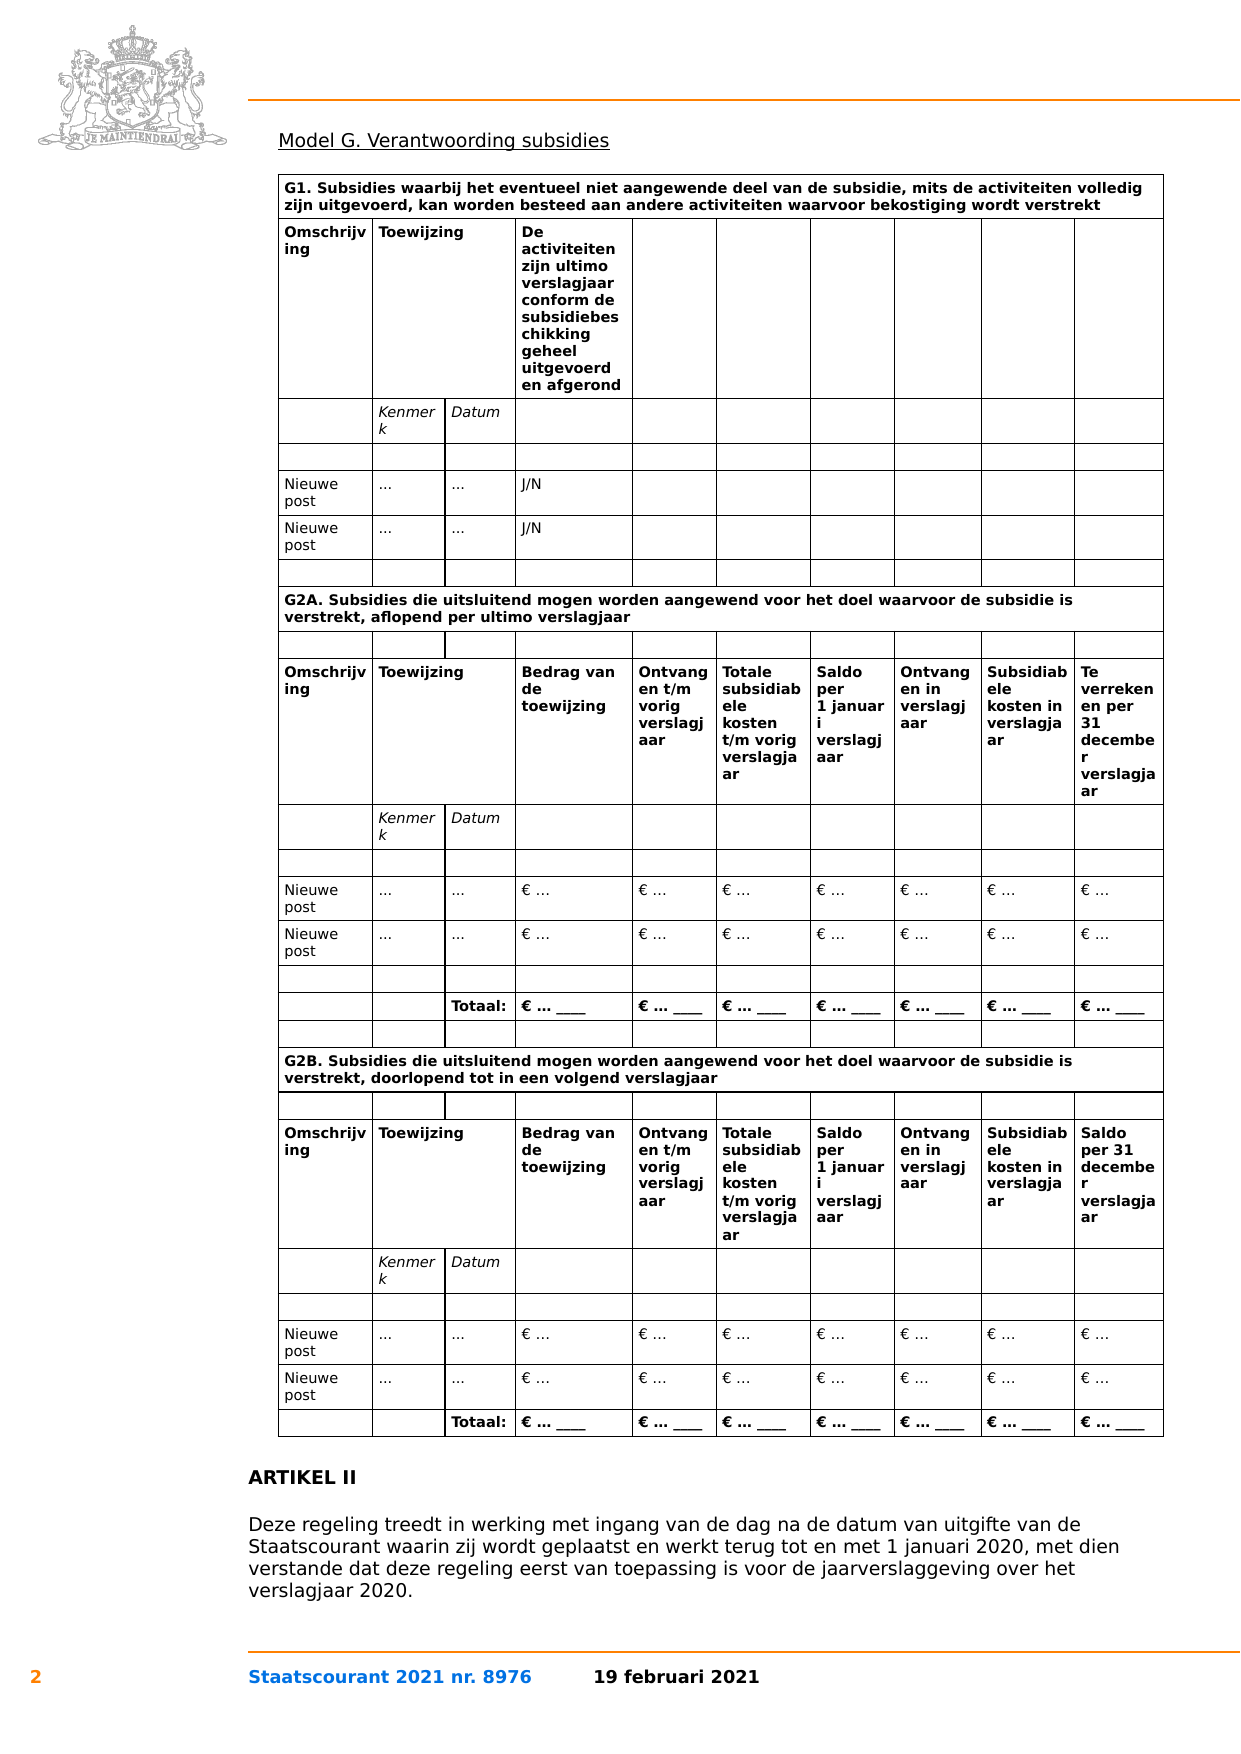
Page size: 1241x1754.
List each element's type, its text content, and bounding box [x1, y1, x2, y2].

table_cell [373, 1093, 444, 1119]
table_cell [373, 1410, 444, 1436]
table_cell [811, 1093, 894, 1119]
table_cell € … [633, 921, 716, 965]
table_cell € … ____ [811, 1410, 894, 1436]
table_cell [895, 1249, 981, 1292]
table_cell [717, 850, 810, 876]
table_cell [895, 516, 981, 559]
table_cell € … ____ [717, 1410, 810, 1436]
table_cell [1075, 1249, 1163, 1292]
table_cell € … [516, 921, 632, 965]
table_cell [279, 966, 372, 992]
table_cell € … [811, 1365, 894, 1408]
table_cell [516, 805, 632, 849]
table_cell [811, 1294, 894, 1320]
table_cell [811, 219, 894, 398]
table_cell € … [895, 1365, 981, 1408]
table_cell € … [717, 1321, 810, 1364]
table_cell [279, 444, 372, 470]
table_cell [895, 805, 981, 849]
table_cell [811, 1249, 894, 1292]
table_cell € … [516, 877, 632, 920]
table_cell [279, 850, 372, 876]
table_cell [1075, 632, 1163, 658]
table_cell Subsidiabele kosten in verslagjaar [982, 1120, 1074, 1248]
table_cell [982, 444, 1074, 470]
table_cell [373, 966, 444, 992]
table_cell € … ____ [895, 1410, 981, 1436]
table_cell [516, 399, 632, 443]
table_cell [633, 805, 716, 849]
table_cell [1075, 444, 1163, 470]
table_cell [895, 444, 981, 470]
subtitle ARTIKEL II [248, 1467, 1163, 1489]
table_cell [633, 1294, 716, 1320]
table_cell Bedrag van de toewijzing [516, 659, 632, 804]
table_cell [516, 632, 632, 658]
table_cell [279, 1093, 372, 1119]
table_cell € … ____ [982, 1410, 1074, 1436]
table_cell [717, 1093, 810, 1119]
table_cell [895, 399, 981, 443]
table_cell Omschrijving [279, 219, 372, 398]
table_cell Omschrijving [279, 1120, 372, 1248]
table_cell € … ____ [516, 1410, 632, 1436]
table_cell [982, 219, 1074, 398]
table_cell [982, 399, 1074, 443]
table_cell Datum [446, 1249, 515, 1292]
table_cell € … [516, 1365, 632, 1408]
table_cell [895, 1093, 981, 1119]
table_cell € … [717, 877, 810, 920]
table_cell € … ____ [895, 993, 981, 1019]
table_cell ... [446, 921, 515, 965]
table_cell [1075, 1093, 1163, 1119]
table_cell Totale subsidiabele kosten t/m vorig verslagjaar [717, 1120, 810, 1248]
table_cell [1075, 805, 1163, 849]
table_cell [982, 516, 1074, 559]
table_cell € … [633, 1365, 716, 1408]
table_cell Kenmerk [373, 1249, 444, 1292]
table_cell Nieuwe post [279, 471, 372, 514]
table_cell [279, 993, 372, 1019]
table_cell G2B. Subsidies die uitsluitend mogen worden aangewend voor het doel waarvoor de subsidie is verstrekt, doorlopend tot in een volgend verslagjaar [279, 1048, 1163, 1091]
table_cell [717, 471, 810, 514]
table_cell [1075, 219, 1163, 398]
table_cell [373, 444, 444, 470]
table_cell € … [895, 877, 981, 920]
table_cell [717, 1021, 810, 1047]
table_cell Ontvangen t/m vorig verslagjaar [633, 1120, 716, 1248]
table_cell [982, 560, 1074, 586]
table_cell [373, 993, 444, 1019]
table_cell [717, 966, 810, 992]
text Model G. Verantwoording subsidies [278, 130, 1163, 152]
table_cell [279, 560, 372, 586]
table_cell [516, 560, 632, 586]
table_cell [982, 850, 1074, 876]
table_cell [633, 850, 716, 876]
table_cell Nieuwe post [279, 921, 372, 965]
table_cell € … ____ [633, 993, 716, 1019]
table_cell [1075, 560, 1163, 586]
table_cell Nieuwe post [279, 516, 372, 559]
table_cell ... [446, 1365, 515, 1408]
table_cell Nieuwe post [279, 1321, 372, 1364]
table_cell € … ____ [1075, 1410, 1163, 1436]
table_cell [717, 399, 810, 443]
table_cell Kenmerk [373, 399, 444, 443]
table_cell [633, 219, 716, 398]
table_cell [516, 966, 632, 992]
table_cell Saldo per 1 januari verslagjaar [811, 1120, 894, 1248]
table_cell [1075, 850, 1163, 876]
table_cell [1075, 516, 1163, 559]
table_cell Toewijzing [373, 1120, 515, 1248]
table_cell € … ____ [516, 993, 632, 1019]
table_cell [446, 1021, 515, 1047]
table_cell [895, 632, 981, 658]
table_cell [811, 850, 894, 876]
table_cell Saldo per 31 december verslagjaar [1075, 1120, 1163, 1248]
table_cell Toewijzing [373, 659, 515, 804]
table_cell € … [982, 1321, 1074, 1364]
table_cell ... [446, 1321, 515, 1364]
table_cell [633, 1249, 716, 1292]
table_cell € … [1075, 1321, 1163, 1364]
table_cell G2A. Subsidies die uitsluitend mogen worden aangewend voor het doel waarvoor de subsidie is verstrekt, aflopend per ultimo verslagjaar [279, 587, 1163, 631]
table_cell ... [373, 1321, 444, 1364]
table_cell [446, 560, 515, 586]
table_cell € … [717, 1365, 810, 1408]
table_cell [633, 516, 716, 559]
table_cell € … [895, 1321, 981, 1364]
table_cell [982, 632, 1074, 658]
table_cell [633, 1021, 716, 1047]
table_cell [446, 1294, 515, 1320]
table_cell [446, 1093, 515, 1119]
table_cell € … [982, 921, 1074, 965]
table_cell [717, 1294, 810, 1320]
table_cell [516, 1294, 632, 1320]
table_cell [811, 399, 894, 443]
table_cell € … [895, 921, 981, 965]
table_cell [633, 1093, 716, 1119]
table_cell ... [446, 471, 515, 514]
table_cell [279, 632, 372, 658]
table_cell [811, 516, 894, 559]
table_cell [811, 444, 894, 470]
table_cell Toewijzing [373, 219, 515, 398]
table_cell [633, 471, 716, 514]
table_cell [373, 632, 444, 658]
table_cell [895, 966, 981, 992]
table_cell [811, 471, 894, 514]
table_cell De activiteiten zijn ultimo verslagjaar conform de subsidiebeschikking geheel uitgevoerd en afgerond [516, 219, 632, 398]
table_cell ... [446, 516, 515, 559]
table_cell Kenmerk [373, 805, 444, 849]
table_cell [633, 966, 716, 992]
table_cell [279, 1249, 372, 1292]
table_cell € … [811, 921, 894, 965]
table_cell [982, 471, 1074, 514]
table_cell ... [373, 471, 444, 514]
table_cell € … [982, 1365, 1074, 1408]
table_cell € … [1075, 1365, 1163, 1408]
table_cell [895, 219, 981, 398]
table_cell [1075, 1021, 1163, 1047]
table_cell [633, 560, 716, 586]
table_cell [373, 850, 444, 876]
table_cell Totaal: [446, 993, 515, 1019]
table_cell € … [717, 921, 810, 965]
table_cell [717, 219, 810, 398]
table_cell J/N [516, 471, 632, 514]
table_cell € … ____ [811, 993, 894, 1019]
table_cell [717, 444, 810, 470]
table_cell € … [1075, 921, 1163, 965]
table_cell Ontvangen in verslagjaar [895, 659, 981, 804]
table_cell [279, 1021, 372, 1047]
table_cell [446, 850, 515, 876]
table_cell € … [516, 1321, 632, 1364]
table_cell Totale subsidiabele kosten t/m vorig verslagjaar [717, 659, 810, 804]
table_cell € … [1075, 877, 1163, 920]
table_cell J/N [516, 516, 632, 559]
table_cell € … ____ [1075, 993, 1163, 1019]
table_cell Te verrekenen per 31 december verslagjaar [1075, 659, 1163, 804]
table_cell [1075, 399, 1163, 443]
table_cell [516, 1093, 632, 1119]
table_cell [717, 560, 810, 586]
table_cell [717, 632, 810, 658]
table_cell Datum [446, 805, 515, 849]
table_cell ... [446, 877, 515, 920]
table_cell Nieuwe post [279, 877, 372, 920]
table_cell [1075, 1294, 1163, 1320]
table_cell Nieuwe post [279, 1365, 372, 1408]
table_cell ... [373, 516, 444, 559]
table_cell [717, 516, 810, 559]
table_cell Datum [446, 399, 515, 443]
table_cell [373, 560, 444, 586]
table_cell [895, 471, 981, 514]
table_cell [982, 1294, 1074, 1320]
table_cell € … [633, 1321, 716, 1364]
table_cell Ontvangen in verslagjaar [895, 1120, 981, 1248]
table_cell € … [633, 877, 716, 920]
table_cell [279, 1410, 372, 1436]
table_cell [516, 1249, 632, 1292]
table_cell [633, 632, 716, 658]
table_cell € … ____ [982, 993, 1074, 1019]
text Deze regeling treedt in werking met ingang van de dag na de datum van uitgifte van de Staatscourant waarin zij wordt geplaatst en werkt terug tot en met 1 januari 2020, met dien verstande dat deze regeling eerst van toepassing is voor de jaarverslaggeving over het verslagjaar 2020. [248, 1514, 1163, 1602]
table_cell [717, 805, 810, 849]
table_cell [895, 1021, 981, 1047]
table_cell [811, 560, 894, 586]
table_cell [516, 444, 632, 470]
table_cell [982, 805, 1074, 849]
table_cell [279, 1294, 372, 1320]
table_cell [895, 850, 981, 876]
picture [38, 25, 227, 150]
table_cell [446, 444, 515, 470]
table_cell [982, 1021, 1074, 1047]
table_cell [633, 399, 716, 443]
table_cell [982, 966, 1074, 992]
table_cell Saldo per 1 januari verslagjaar [811, 659, 894, 804]
table_cell [895, 560, 981, 586]
table_cell Subsidiabele kosten in verslagjaar [982, 659, 1074, 804]
table_cell Bedrag van de toewijzing [516, 1120, 632, 1248]
table_cell [516, 1021, 632, 1047]
table_cell [446, 966, 515, 992]
table_cell € … [811, 877, 894, 920]
table_cell Omschrijving [279, 659, 372, 804]
table_cell ... [373, 1365, 444, 1408]
table_cell [446, 632, 515, 658]
table_cell ... [373, 921, 444, 965]
table_cell [516, 850, 632, 876]
table_cell [373, 1021, 444, 1047]
table_cell € … ____ [633, 1410, 716, 1436]
table_cell [811, 805, 894, 849]
table_header G1. Subsidies waarbij het eventueel niet aangewende deel van de subsidie, mits de activiteiten volledig zijn uitgevoerd, kan worden besteed aan andere activiteiten waarvoor bekostiging wordt verstrekt [279, 175, 1163, 218]
table_cell [1075, 966, 1163, 992]
table_cell [895, 1294, 981, 1320]
table_cell [1075, 471, 1163, 514]
table_cell [717, 1249, 810, 1292]
table_cell [811, 632, 894, 658]
table_cell Totaal: [446, 1410, 515, 1436]
table_cell [982, 1093, 1074, 1119]
table_cell [373, 1294, 444, 1320]
table_cell € … [811, 1321, 894, 1364]
table_cell € … ____ [717, 993, 810, 1019]
table_cell Ontvangen t/m vorig verslagjaar [633, 659, 716, 804]
table_cell [982, 1249, 1074, 1292]
table_cell [279, 805, 372, 849]
table_cell [811, 1021, 894, 1047]
table_cell [811, 966, 894, 992]
table_cell € … [982, 877, 1074, 920]
table_cell [633, 444, 716, 470]
table_cell ... [373, 877, 444, 920]
table_cell [279, 399, 372, 443]
